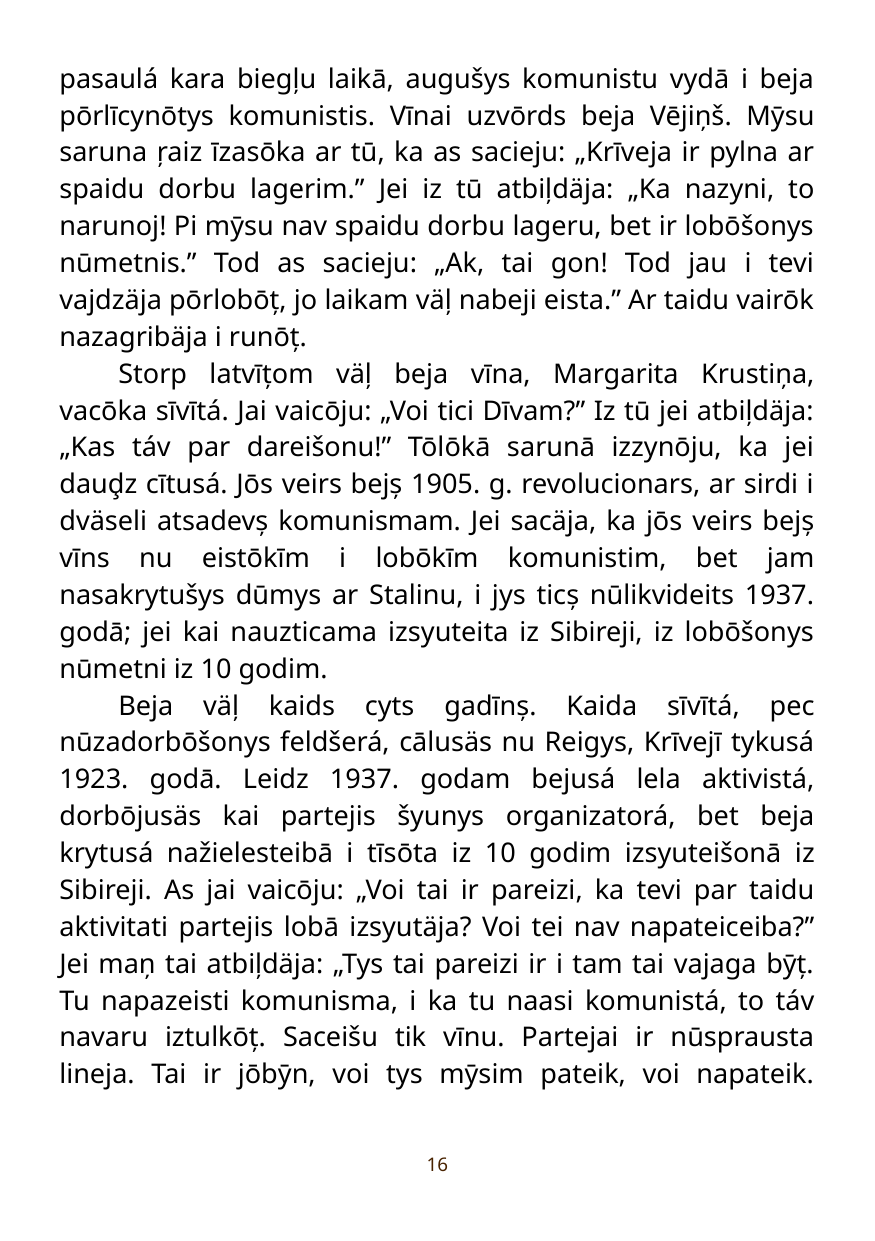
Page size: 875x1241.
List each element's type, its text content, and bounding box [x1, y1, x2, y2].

text pasaulá kara biegļu laikā, augušys komunistu vydā i beja pōrlīcynōtys komunistis. Vīnai uzvōrds beja Vējiņš. Mȳsu saruna ŗaiz īzasōka ar tū, ka as sacieju: „Krīveja ir pylna ar spaidu dorbu lagerim.” Jei iz tū atbiļdäja: „Ka nazyni, to narunoj! Pi mȳsu nav spaidu dorbu lageru, bet ir lobōšonys nūmetnis.” Tod as sacieju: „Ak, tai gon! Tod jau i tevi vajdzäja pōrlobōț, jo laikam väļ nabeji eista.” Ar taidu vairōk nazagribäja i runōț. [59, 59, 815, 354]
text Beja väļ kaids cyts gadīnș. Kaida sīvītá, pec nūzadorbōšonys feldšerá, cālusäs nu Reigys, Krīvejī tykusá 1923. godā. Leidz 1937. godam bejusá lela aktivistá, dorbōjusäs kai partejis šyunys organizatorá, bet beja krytusá nažielesteibā i tīsōta iz 10 godim izsyuteišonā iz Sibireji. As jai vaicōju: „Voi tai ir pareizi, ka tevi par taidu aktivitati partejis lobā izsyutäja? Voi tei nav napateiceiba?” Jei maņ tai atbiļdäja: „Tys tai pareizi ir i tam tai vajaga bȳț. Tu napazeisti komunisma, i ka tu naasi komunistá, to táv navaru iztulkōț. Saceišu tik vīnu. Partejai ir nūsprausta lineja. Tai ir jōbȳn, voi tys mȳsim pateik, voi napateik. [59, 686, 815, 1092]
text Storp latvīțom väļ beja vīna, Margarita Krustiņa, vacōka sīvītá. Jai vaicōju: „Voi tici Dīvam?” Iz tū jei atbiļdäja: „Kas táv par dareišonu!” Tōlōkā sarunā izzynōju, ka jei dauḑz cītusá. Jōs veirs bejș 1905. g. revolucionars, ar sirdi i dväseli atsadevș komunismam. Jei sacäja, ka jōs veirs bejș vīns nu eistōkīm i lobōkīm komunistim, bet jam nasakrytušys dūmys ar Stalinu, i jys ticș nūlikvideits 1937. godā; jei kai nauzticama izsyuteita iz Sibireji, iz lobōšonys nūmetni iz 10 godim. [59, 354, 815, 686]
